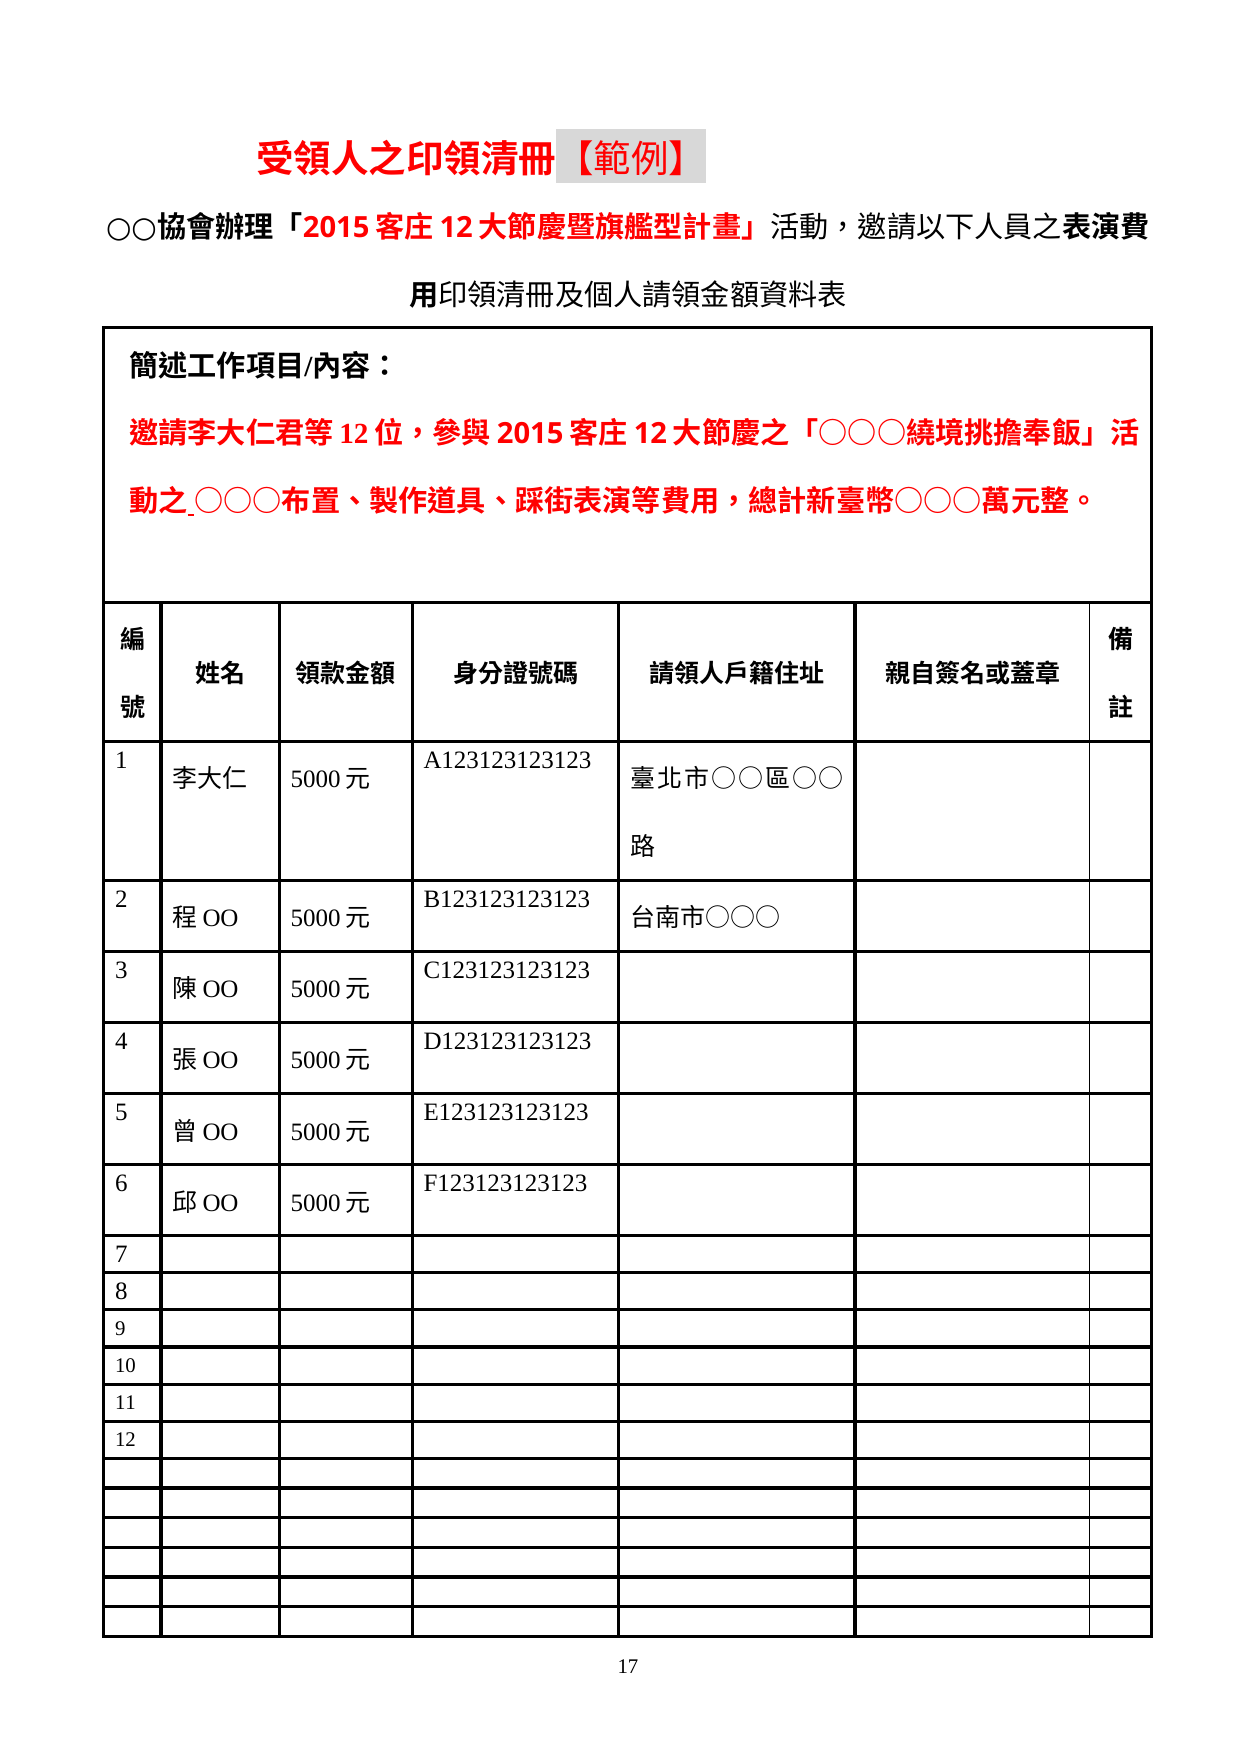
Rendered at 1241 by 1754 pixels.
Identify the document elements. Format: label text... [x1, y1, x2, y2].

table_cell [1090, 1024, 1150, 1092]
table_cell [620, 953, 853, 1021]
table_cell [1090, 1311, 1150, 1345]
table_cell 李大仁 [163, 743, 278, 879]
table_cell [105, 1549, 159, 1575]
table_cell [163, 1423, 278, 1457]
table_cell [620, 1490, 853, 1516]
table_cell 請領人戶籍住址 [620, 604, 853, 740]
table_cell [105, 1519, 159, 1546]
table_cell 親自簽名或蓋章 [857, 604, 1089, 740]
table_cell [1090, 1349, 1150, 1382]
table_cell [620, 1460, 853, 1486]
table_cell 7 [105, 1237, 159, 1271]
table_cell [1090, 953, 1150, 1021]
table_cell 2 [105, 882, 159, 950]
table_cell 8 [105, 1274, 159, 1308]
table_cell 編號 [105, 604, 159, 740]
table_cell [105, 1490, 159, 1516]
table_cell [620, 1095, 853, 1163]
table_cell [163, 1549, 278, 1575]
table_cell [857, 882, 1089, 950]
table_cell [1090, 1490, 1150, 1516]
table_cell 張OO [163, 1024, 278, 1092]
table_cell [163, 1237, 278, 1271]
table_cell [281, 1549, 411, 1575]
table_cell [1090, 743, 1150, 879]
table_cell 5000元 [281, 953, 411, 1021]
table_cell [281, 1274, 411, 1308]
table_cell [620, 1579, 853, 1605]
table_cell [281, 1386, 411, 1419]
table_cell [163, 1460, 278, 1486]
table_cell [857, 1237, 1089, 1271]
table_cell [620, 1311, 853, 1345]
table_cell [620, 1274, 853, 1308]
table_cell [1090, 1519, 1150, 1546]
table_cell [414, 1386, 617, 1419]
table_cell C123123123123 [414, 953, 617, 1021]
table_cell [857, 1519, 1089, 1546]
table_cell 4 [105, 1024, 159, 1092]
table_cell 台南市○○○ [620, 882, 853, 950]
table_cell [1090, 1608, 1150, 1635]
table_cell [620, 1549, 853, 1575]
table_cell [163, 1490, 278, 1516]
table_cell B123123123123 [414, 882, 617, 950]
table_cell [620, 1349, 853, 1382]
table_cell 曾OO [163, 1095, 278, 1163]
table_cell [281, 1311, 411, 1345]
table_cell 姓名 [163, 604, 278, 740]
table_cell [857, 1608, 1089, 1635]
table_cell [857, 1386, 1089, 1419]
table_cell [414, 1579, 617, 1605]
table_cell 5000元 [281, 1024, 411, 1092]
table_cell [1090, 1095, 1150, 1163]
table_cell [163, 1579, 278, 1605]
table_cell [414, 1349, 617, 1382]
table_cell 邱OO [163, 1166, 278, 1234]
table_cell [857, 1423, 1089, 1457]
table_cell 5000元 [281, 743, 411, 879]
table_cell [281, 1460, 411, 1486]
table_cell [163, 1349, 278, 1382]
table_cell [163, 1274, 278, 1308]
table_cell [1090, 1386, 1150, 1419]
table_cell 5000元 [281, 1166, 411, 1234]
table_cell [414, 1608, 617, 1635]
table_cell [1090, 1579, 1150, 1605]
table_cell [620, 1608, 853, 1635]
table_cell [163, 1311, 278, 1345]
table_cell [163, 1386, 278, 1419]
table_cell [857, 1166, 1089, 1234]
table_cell [857, 1490, 1089, 1516]
table_cell 備註 [1090, 604, 1150, 740]
table_cell [414, 1549, 617, 1575]
table_cell [414, 1460, 617, 1486]
table_cell 11 [105, 1386, 159, 1419]
table_cell [281, 1349, 411, 1382]
table_cell 程OO [163, 882, 278, 950]
table_cell [857, 1095, 1089, 1163]
table_cell [414, 1490, 617, 1516]
table_cell [620, 1386, 853, 1419]
table_cell [1090, 1549, 1150, 1575]
table_cell [857, 1349, 1089, 1382]
text 受領人之印領清冊【範例】 [103, 122, 1152, 190]
table_cell [414, 1274, 617, 1308]
table_cell [620, 1519, 853, 1546]
table_cell F123123123123 [414, 1166, 617, 1234]
table_cell 3 [105, 953, 159, 1021]
table_cell [857, 1024, 1089, 1092]
table_cell [281, 1608, 411, 1635]
table_cell [414, 1519, 617, 1546]
table_cell [857, 1460, 1089, 1486]
table_cell [857, 743, 1089, 879]
table_cell 臺北市○○區○○路 [620, 743, 853, 879]
table_cell [281, 1579, 411, 1605]
table_cell 6 [105, 1166, 159, 1234]
table_cell [1090, 1237, 1150, 1271]
table_cell [281, 1237, 411, 1271]
table_cell 5000元 [281, 1095, 411, 1163]
table_cell [1090, 1423, 1150, 1457]
table_cell [620, 1024, 853, 1092]
table_cell [163, 1608, 278, 1635]
table_cell E123123123123 [414, 1095, 617, 1163]
table_cell [414, 1311, 617, 1345]
table_cell [105, 1460, 159, 1486]
table_cell [281, 1519, 411, 1546]
table_cell [1090, 882, 1150, 950]
table_cell [620, 1166, 853, 1234]
table_cell [281, 1423, 411, 1457]
table_cell 12 [105, 1423, 159, 1457]
table_cell D123123123123 [414, 1024, 617, 1092]
table_cell [857, 1274, 1089, 1308]
table_cell [163, 1519, 278, 1546]
table_cell 10 [105, 1349, 159, 1382]
table_cell [281, 1490, 411, 1516]
text ○○協會辦理「2015客庄12大節慶暨旗艦型計畫」活動，邀請以下人員之表演費用印領清冊及個人請領金額資料表 [103, 190, 1152, 326]
table_cell 領款金額 [281, 604, 411, 740]
table_cell [620, 1237, 853, 1271]
table_cell 5 [105, 1095, 159, 1163]
table_cell [1090, 1460, 1150, 1486]
table_cell [857, 1579, 1089, 1605]
table_cell [414, 1423, 617, 1457]
table_cell [414, 1237, 617, 1271]
table_cell 5000元 [281, 882, 411, 950]
table_cell [857, 1549, 1089, 1575]
table_cell [620, 1423, 853, 1457]
table_cell [1090, 1166, 1150, 1234]
table_cell [857, 953, 1089, 1021]
table_cell [105, 1608, 159, 1635]
table_cell [1090, 1274, 1150, 1308]
table_cell 陳OO [163, 953, 278, 1021]
table_cell 1 [105, 743, 159, 879]
table_cell [105, 1579, 159, 1605]
table_cell [857, 1311, 1089, 1345]
table_cell 9 [105, 1311, 159, 1345]
table_header 簡述工作項目/內容： 邀請李大仁君等12位，參與2015客庄12大節慶之「○○○繞境挑擔奉飯」活動之 ○○○布置、製作道具、踩街表演等費用，總計新臺幣○○○萬元整。 [105, 329, 1150, 601]
table_cell A123123123123 [414, 743, 617, 879]
table_cell 身分證號碼 [414, 604, 617, 740]
